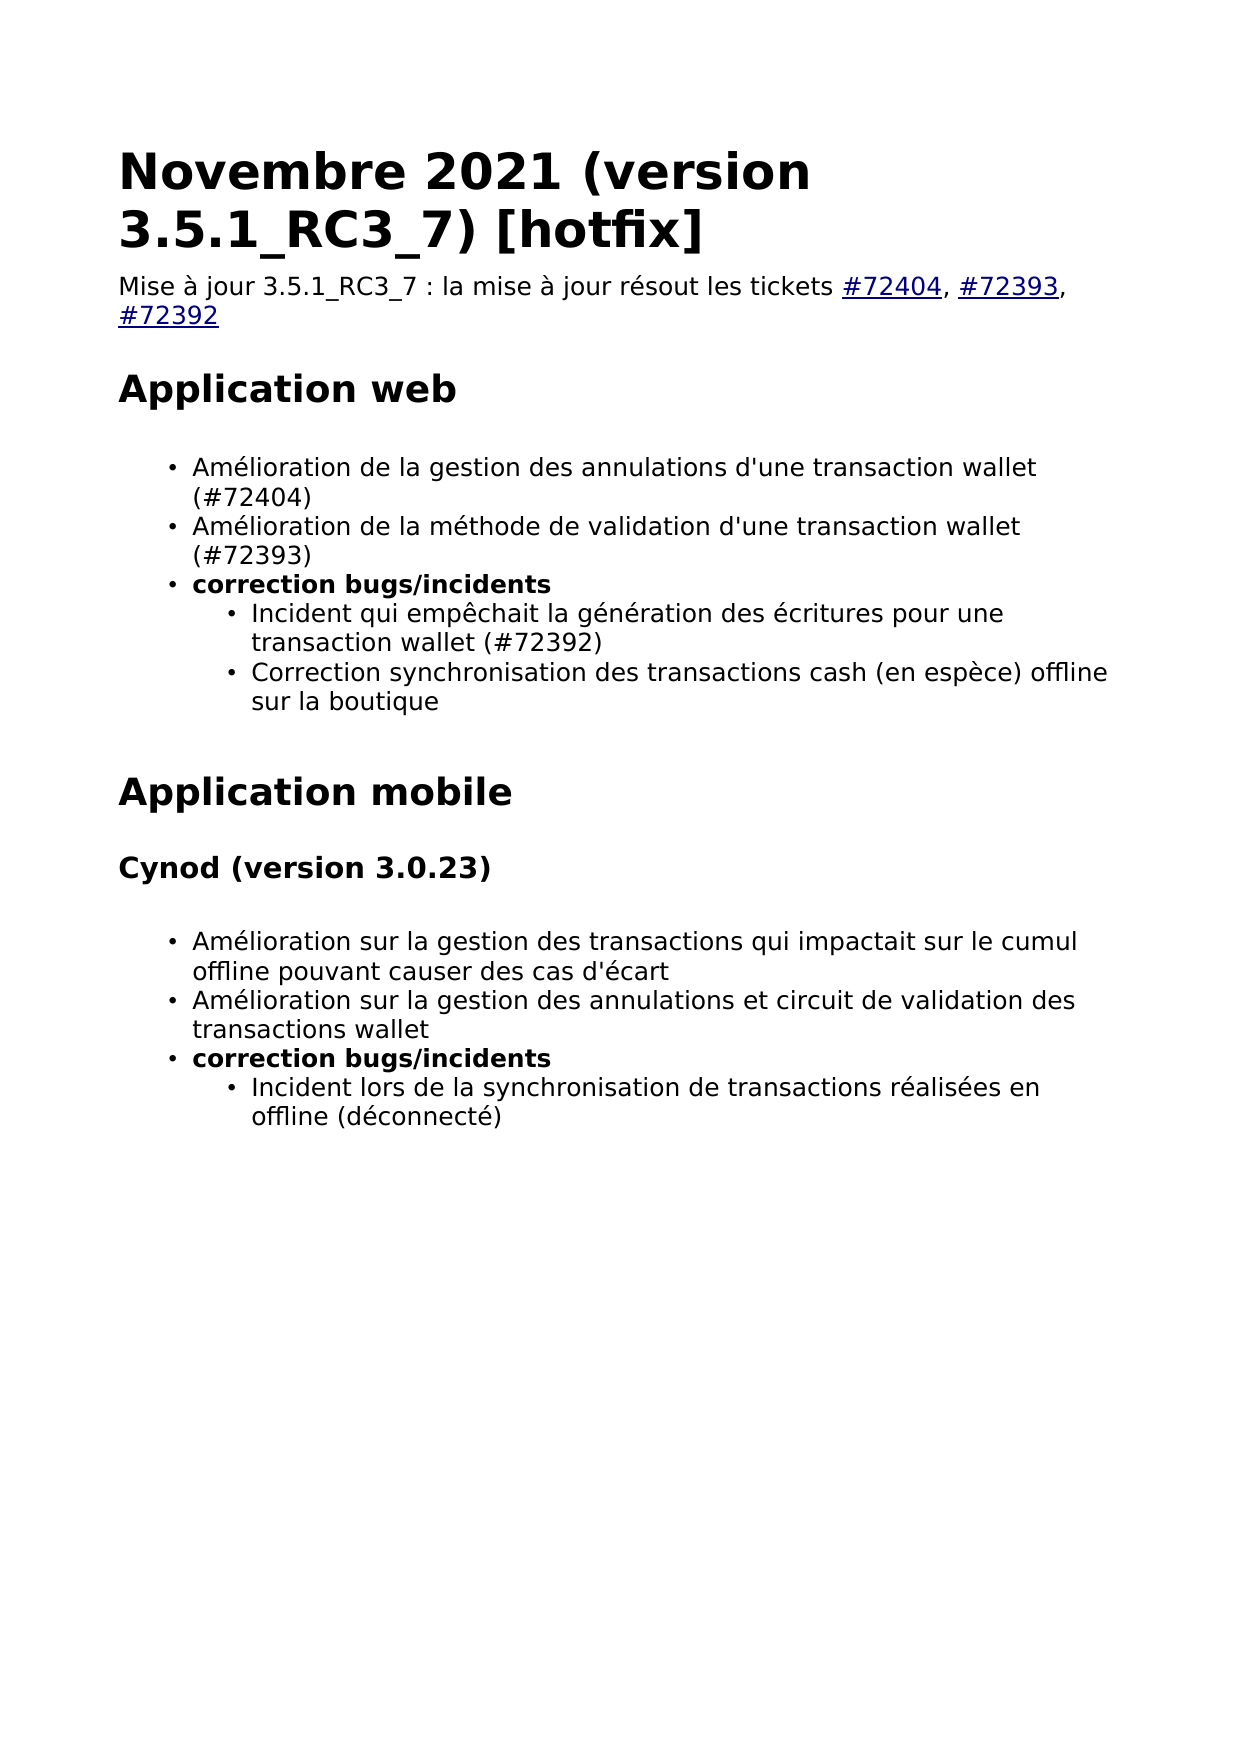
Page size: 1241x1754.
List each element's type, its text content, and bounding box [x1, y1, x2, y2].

list Amélioration sur la gestion des annulations et circuit de validation des transactions wallet [177, 986, 1122, 1044]
subtitle Application web [118, 368, 1122, 412]
list correction bugs/incidents [177, 1044, 1122, 1073]
list Amélioration sur la gestion des transactions qui impactait sur le cumul offline pouvant causer des cas d'écart [177, 928, 1122, 986]
subtitle Application mobile [118, 771, 1122, 814]
list Correction synchronisation des transactions cash (en espèce) offline sur la boutique [236, 658, 1122, 716]
list Incident qui empêchait la génération des écritures pour une transaction wallet (#72392) [236, 599, 1122, 658]
list Amélioration de la gestion des annulations d'une transaction wallet (#72404) [177, 453, 1122, 512]
subtitle Cynod (version 3.0.23) [118, 852, 1122, 886]
list correction bugs/incidents [177, 570, 1122, 599]
list Amélioration de la méthode de validation d'une transaction wallet (#72393) [177, 512, 1122, 570]
list Incident lors de la synchronisation de transactions réalisées en offline (déconnecté) [236, 1073, 1122, 1132]
subtitle Novembre 2021 (version 3.5.1_RC3_7) [hotfix] [118, 143, 1122, 259]
text Mise à jour 3.5.1_RC3_7 : la mise à jour résout les tickets #72404, #72393, #72392 [118, 272, 1122, 330]
